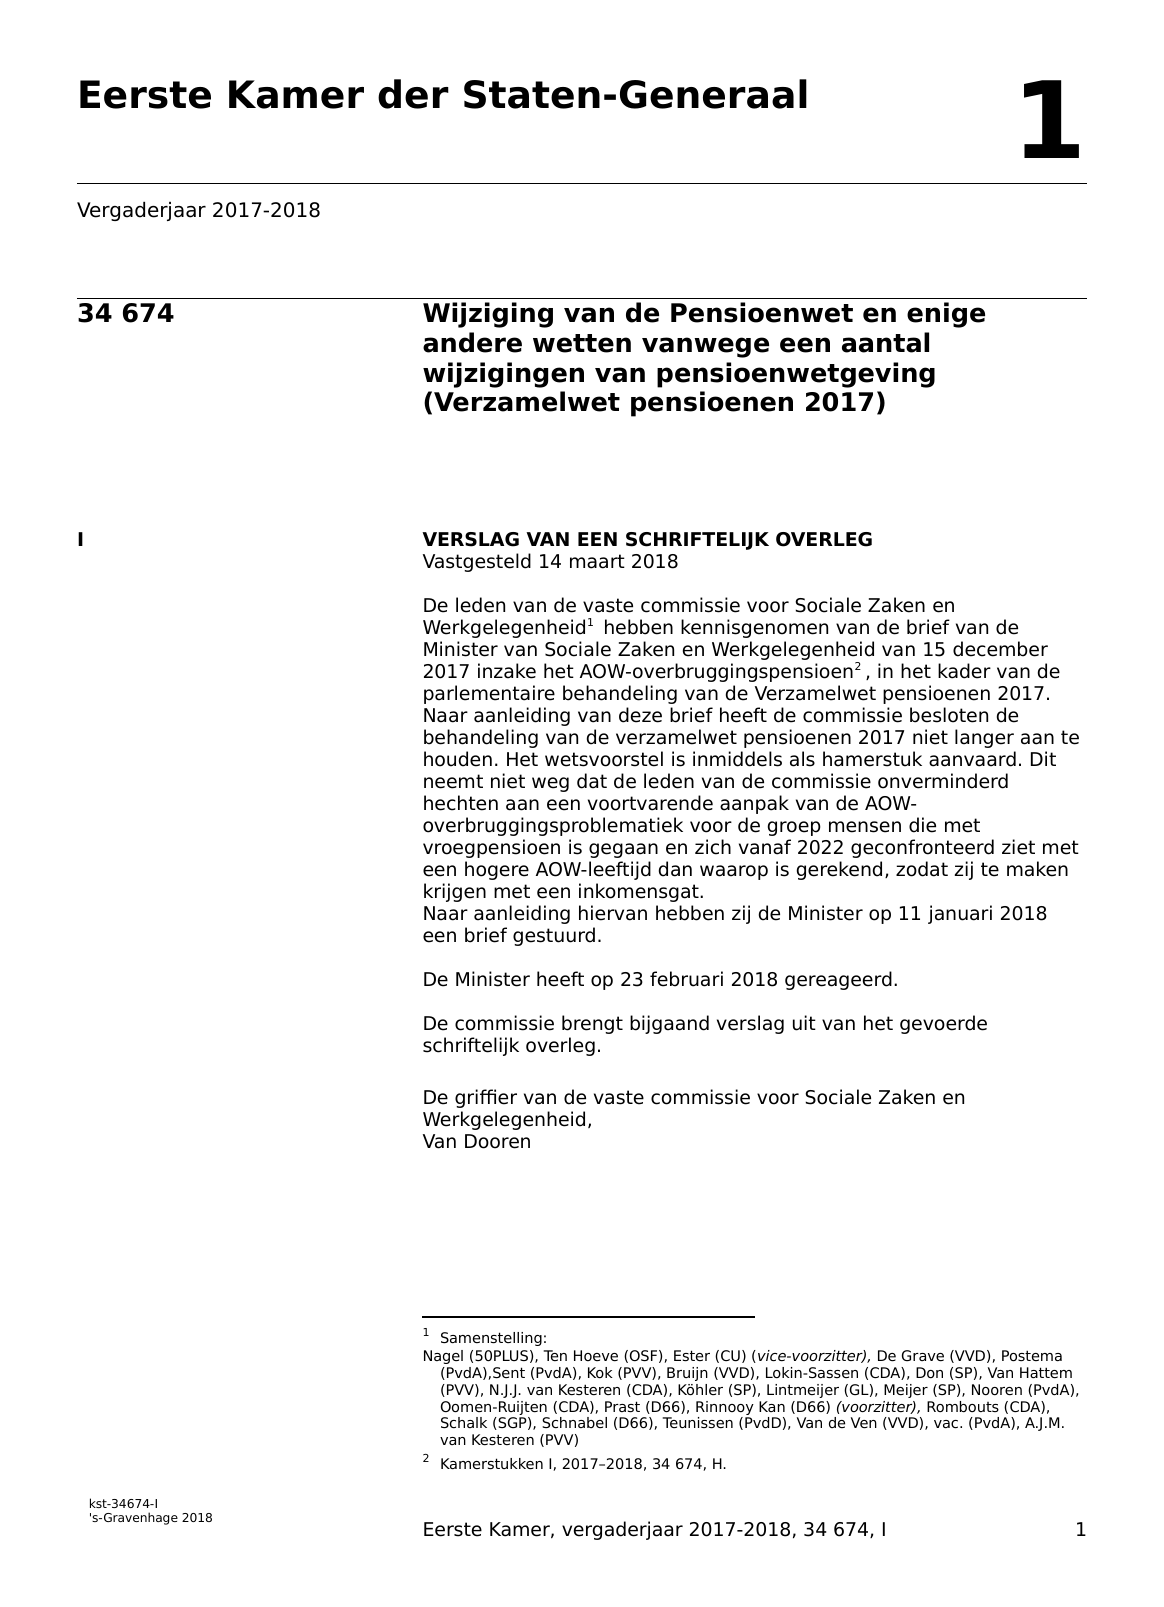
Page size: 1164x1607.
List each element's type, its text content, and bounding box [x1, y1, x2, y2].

text Kamerstukken I, 2017–2018, 34 674, H. [422, 1452, 1087, 1474]
text kst-34674-I [88, 1497, 323, 1511]
subtitle 34 674 Wijziging van de Pensioenwet en enige andere wetten vanwege een aantal wijzigingen van pensioenwetgeving (Verzamelwet pensioenen 2017) [77, 299, 1087, 418]
text De commissie brengt bijgaand verslag uit van het gevoerde schriftelijk overleg. [422, 1013, 1087, 1057]
text De griffier van de vaste commissie voor Sociale Zaken en Werkgelegenheid, Van Dooren [422, 1087, 1087, 1153]
table_header Eerste Kamer der Staten-Generaal [77, 59, 886, 183]
text 's-Gravenhage 2018 [88, 1511, 323, 1525]
table_cell Vergaderjaar 2017-2018 [77, 184, 1087, 298]
text Vastgesteld 14 maart 2018 [422, 551, 1087, 573]
text Samenstelling: [422, 1326, 1087, 1348]
table_header 1 [886, 59, 1087, 183]
text De leden van de vaste commissie voor Sociale Zaken en Werkgelegenheid hebben kennisgenomen van de brief van de Minister van Sociale Zaken en Werkgelegenheid van 15 december 2017 inzake het AOW-overbruggingspensioen, in het kader van de parlementaire behandeling van de Verzamelwet pensioenen 2017. Naar aanleiding van deze brief heeft de commissie besloten de behandeling van de verzamelwet pensioenen 2017 niet langer aan te houden. Het wetsvoorstel is inmiddels als hamerstuk aanvaard. Dit neemt niet weg dat de leden van de commissie onverminderd hechten aan een voortvarende aanpak van de AOW-overbruggingsproblematiek voor de groep mensen die met vroegpensioen is gegaan en zich vanaf 2022 geconfronteerd ziet met een hogere AOW-leeftijd dan waarop is gerekend, zodat zij te maken krijgen met een inkomensgat. [422, 595, 1087, 903]
text Naar aanleiding hiervan hebben zij de Minister op 11 januari 2018 een brief gestuurd. [422, 903, 1087, 947]
text De Minister heeft op 23 februari 2018 gereageerd. [422, 969, 1087, 991]
text Nagel (50PLUS), Ten Hoeve (OSF), Ester (CU) (vice-voorzitter), De Grave (VVD), Postema (PvdA),Sent (PvdA), Kok (PVV), Bruijn (VVD), Lokin-Sassen (CDA), Don (SP), Van Hattem (PVV), N.J.J. van Kesteren (CDA), Köhler (SP), Lintmeijer (GL), Meijer (SP), Nooren (PvdA), Oomen-Ruijten (CDA), Prast (D66), Rinnooy Kan (D66) (voorzitter), Rombouts (CDA), Schalk (SGP), Schnabel (D66), Teunissen (PvdD), Van de Ven (VVD), vac. (PvdA), A.J.M. van Kesteren (PVV) [422, 1348, 1087, 1449]
subtitle I VERSLAG VAN EEN SCHRIFTELIJK OVERLEG [77, 529, 1087, 551]
